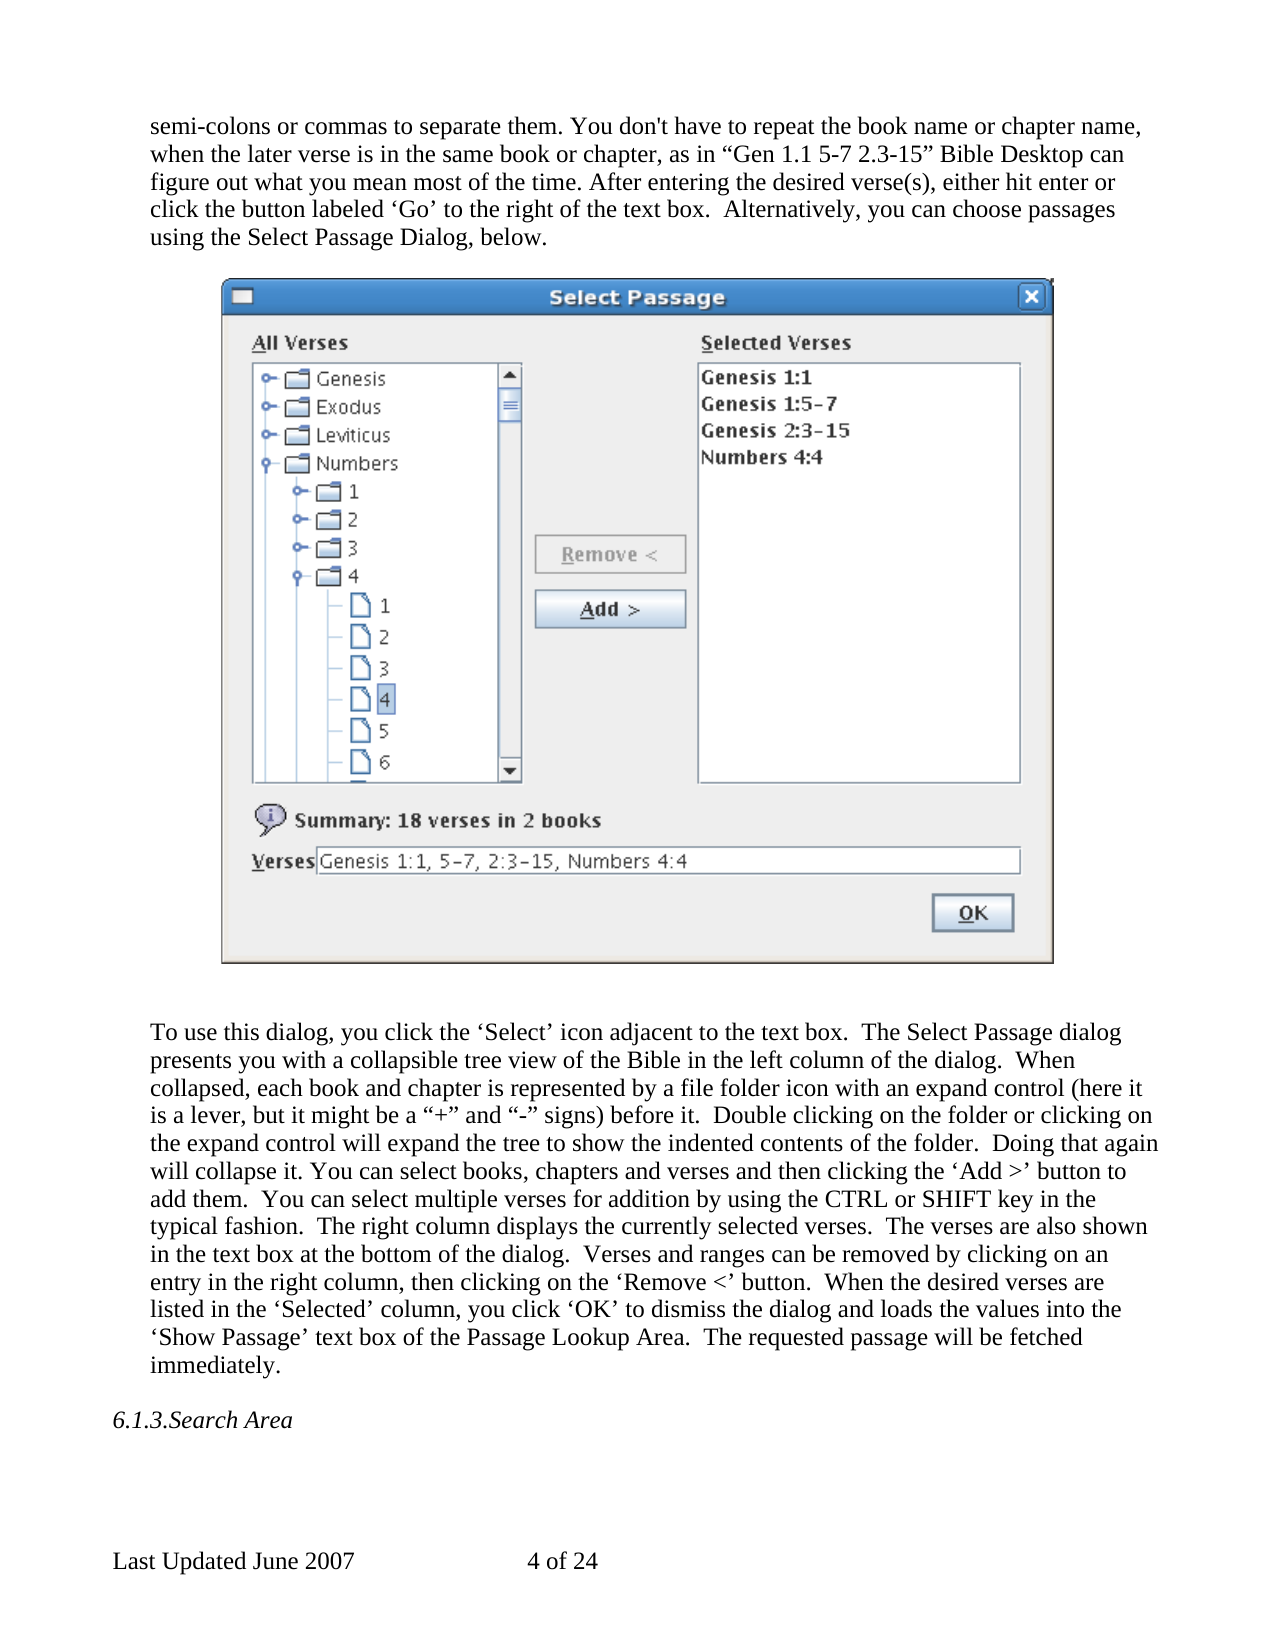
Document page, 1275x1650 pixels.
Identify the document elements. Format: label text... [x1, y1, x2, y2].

text To use this dialog, you click the ‘Select’ icon adjacent to the text box. The Select Passage dialog presents you with a collapsible tree view of the Bible in the left column of the dialog. When collapsed, each book and chapter is represented by a file folder icon with an expand control (here it is a lever, but it might be a “+” and “-” signs) before it. Double clicking on the folder or clicking on the expand control will expand the tree to show the indented contents of the folder. Doing that again will collapse it. You can select books, chapters and verses and then clicking the ‘Add >’ button to add them. You can select multiple verses for addition by using the CTRL or SHIFT key in the typical fashion. The right column displays the currently selected verses. The verses are also shown in the text box at the bottom of the dialog. Verses and ranges can be removed by clicking on an entry in the right column, then clicking on the ‘Remove <’ button. When the desired verses are listed in the ‘Selected’ column, you click ‘OK’ to dismiss the dialog and loads the values into the ‘Show Passage’ text box of the Passage Lookup Area. The requested passage will be fetched immediately. [150, 1018, 1162, 1379]
text semi-colons or commas to separate them. You don't have to repeat the book name or chapter name, when the later verse is in the same book or chapter, as in “Gen 1.1 5-7 2.3-15” Bible Desktop can figure out what you mean most of the time. After entering the desired verse(s), either hit enter or click the button labeled ‘Go’ to the right of the text box. Alternatively, you can choose passages using the Select Passage Dialog, below. [150, 112, 1162, 251]
picture [221, 278, 1054, 964]
list Search Area [112, 1406, 1162, 1434]
